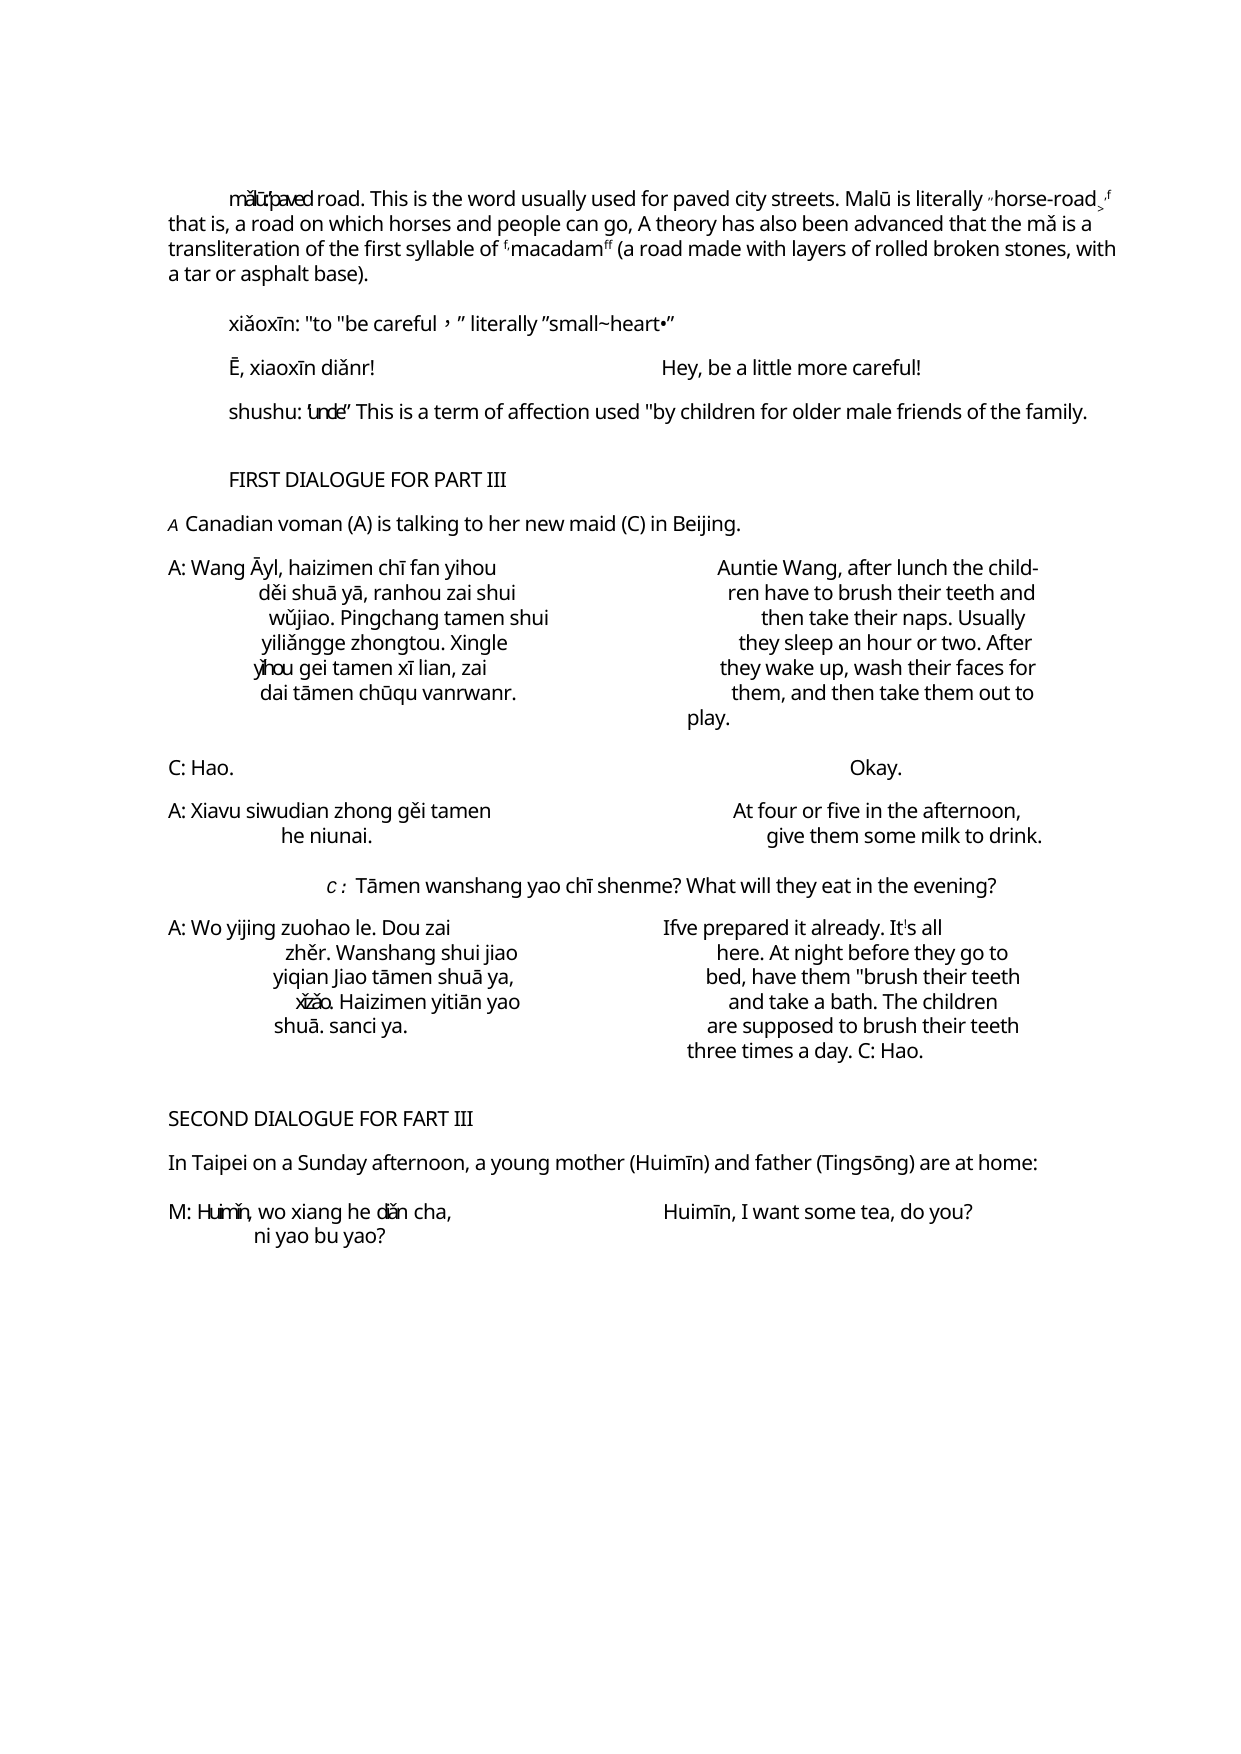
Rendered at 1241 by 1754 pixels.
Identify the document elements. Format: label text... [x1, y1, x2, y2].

text yǐhou gei tamen xī lian, zai they wake up, wash their faces for [253, 655, 1155, 680]
text A Canadian voman (A) is talking to her new maid (C) in Beijing. [168, 515, 1155, 536]
text play. [687, 705, 1155, 730]
text xiǎoxīn: "to "be careful，” literally ”small~heart•” [168, 314, 1155, 335]
text A: Wang Āyl, haizimen chī fan yihou Auntie Wang, after lunch the child- [168, 555, 1155, 580]
text M: Huimǐn, wo xiang he diǎn cha, Huimīn, I want some tea, do you? [168, 1200, 1155, 1224]
text FIRST DIALOGUE FOR PART III [168, 471, 1155, 492]
text yiliǎngge zhongtou. Xingle they sleep an hour or two. After [164, 630, 1130, 655]
text wǔjiao. Pingchang tamen shui then take their naps. Usually [164, 605, 1130, 630]
text he niunai. give them some milk to drink. [168, 824, 1155, 849]
text yiqian Jiao tāmen shuā ya, bed, have them "brush their teeth [164, 965, 1130, 990]
text xǐzǎo. Haizimen yitiān yao and take a bath. The children [164, 990, 1130, 1014]
text mǎlū: ’’paved road. This is the word usually used for paved city streets. Malū is literally ,,horse-road>,f that is, a road on which horses and people can go, A theory has also been advanced that the mǎ is a transliter­ation of the first syllable of f,macadamff (a road made with layers of rolled broken stones, with a tar or asphalt base). [168, 186, 1130, 286]
text In Taipei on a Sunday afternoon, a young mother (Huimīn) and father (Tingsōng) are at home: [168, 1150, 1130, 1175]
text dai tāmen chūqu vanrwanr. them, and then take them out to [164, 680, 1130, 705]
text shushu: ’’uncle” This is a term of affection used "by children for older male friends of the family. [168, 399, 1130, 424]
text děi shuā yā, ranhou zai shui ren have to brush their teeth and [164, 580, 1130, 605]
text Ē, xiaoxīn diǎnr! Hey, be a little more careful! [168, 358, 1155, 379]
text three times a day. C: Hao. [687, 1039, 1155, 1063]
text A: Wo yijing zuohao le. Dou zai Ifve prepared it already. It!s all [168, 916, 1155, 941]
text C: Hao. Okay. [168, 759, 1155, 779]
text SECOND DIALOGUE FOR FART III [168, 1110, 1155, 1131]
text zhěr. Wanshang shui jiao here. At night before they go to [164, 941, 1130, 965]
text ni yao bu yao? [253, 1224, 1155, 1249]
text A: Xiavu siwudian zhong gěi tamen At four or five in the afternoon, [168, 799, 1155, 824]
text C: Tāmen wanshang yao chī shenme? What will they eat in the evening? [168, 877, 1155, 898]
text shuā. sanci ya. are supposed to brush their teeth [164, 1014, 1130, 1039]
